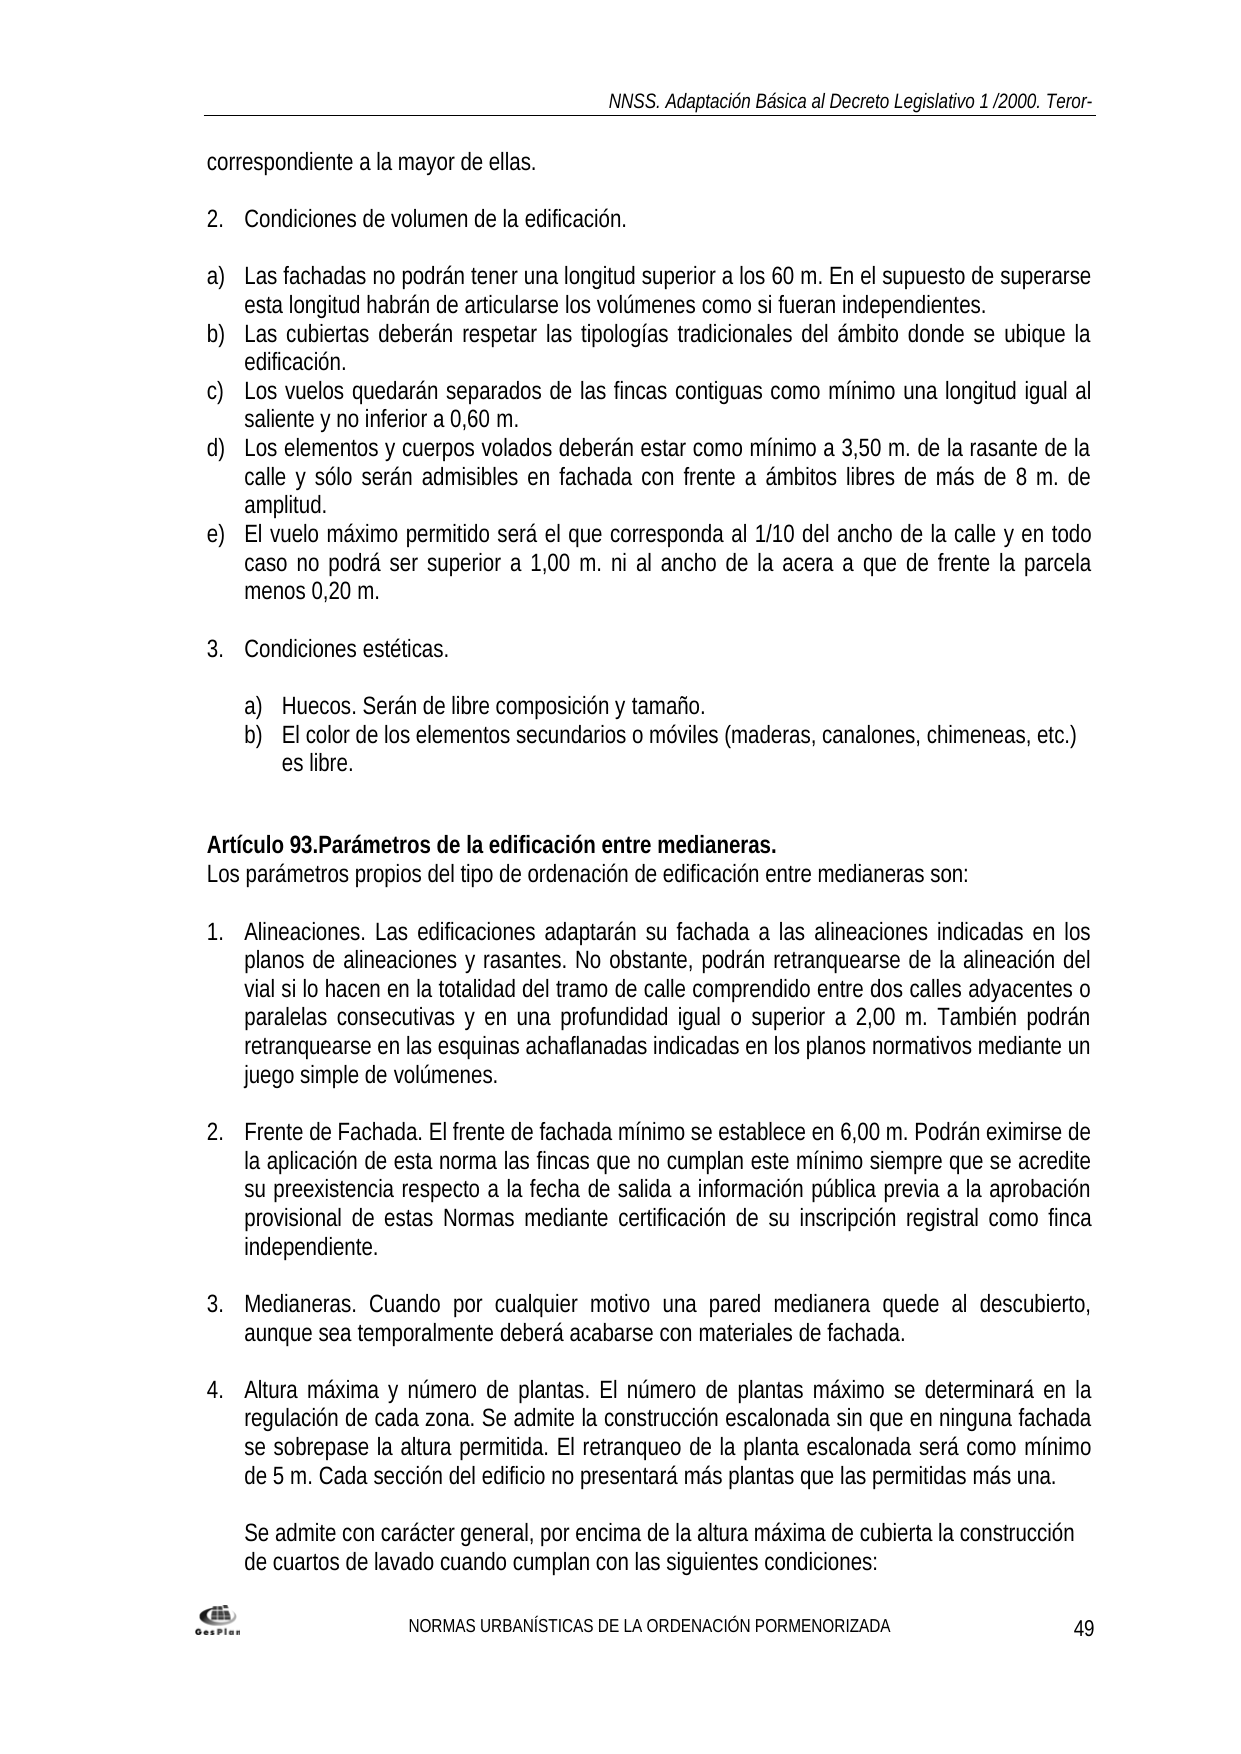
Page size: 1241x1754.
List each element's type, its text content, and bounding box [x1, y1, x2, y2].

text correspondiente a la mayor de ellas. [207, 147, 1109, 175]
subtitle Artículo 93.Parámetros de la edificación entre medianeras. [207, 831, 1109, 859]
text Los parámetros propios del tipo de ordenación de edificación entre medianeras son: [207, 859, 1109, 888]
list Medianeras. Cuando por cualquier motivo una pared medianera quede al descubierto, aunque sea temporalmente deberá acabarse con materiales de fachada. [207, 1289, 1093, 1346]
text Se admite con carácter general, por encima de la altura máxima de cubierta la construcción de cuartos de lavado cuando cumplan con las siguientes condiciones: [244, 1518, 1092, 1575]
list Condiciones de volumen de la edificación. [207, 204, 1109, 233]
list Las cubiertas deberán respetar las tipologías tradicionales del ámbito donde se ubique la edificación. [207, 318, 1093, 376]
list Los vuelos quedarán separados de las fincas contiguas como mínimo una longitud igual al saliente y no inferior a 0,60 m. [207, 376, 1093, 433]
list Altura máxima y número de plantas. El número de plantas máximo se determinará en la regulación de cada zona. Se admite la construcción escalonada sin que en ninguna fachada se sobrepase la altura permitida. El retranqueo de la planta escalonada será como mínimo de 5 m. Cada sección del edificio no presentará más plantas que las permitidas más una. [207, 1375, 1093, 1489]
picture [195, 1605, 240, 1635]
list El color de los elementos secundarios o móviles (maderas, canalones, chimeneas, etc.) es libre. [244, 719, 1093, 777]
list Los elementos y cuerpos volados deberán estar como mínimo a 3,50 m. de la rasante de la calle y sólo serán admisibles en fachada con frente a ámbitos libres de más de 8 m. de amplitud. [207, 433, 1093, 519]
list Alineaciones. Las edificaciones adaptarán su fachada a las alineaciones indicadas en los planos de alineaciones y rasantes. No obstante, podrán retranquearse de la alineación del vial si lo hacen en la totalidad del tramo de calle comprendido entre dos calles adyacentes o paralelas consecutivas y en una profundidad igual o superior a 2,00 m. También podrán retranquearse en las esquinas achaflanadas indicadas en los planos normativos mediante un juego simple de volúmenes. [207, 916, 1093, 1088]
list El vuelo máximo permitido será el que corresponda al 1/10 del ancho de la calle y en todo caso no podrá ser superior a 1,00 m. ni al ancho de la acera a que de frente la parcela menos 0,20 m. [207, 519, 1093, 605]
list Frente de Fachada. El frente de fachada mínimo se establece en 6,00 m. Podrán eximirse de la aplicación de esta norma las fincas que no cumplan este mínimo siempre que se acredite su preexistencia respecto a la fecha de salida a información pública previa a la aprobación provisional de estas Normas mediante certificación de su inscripción registral como finca independiente. [207, 1117, 1093, 1260]
list Huecos. Serán de libre composición y tamaño. [244, 691, 1109, 719]
list Las fachadas no podrán tener una longitud superior a los 60 m. En el supuesto de superarse esta longitud habrán de articularse los volúmenes como si fueran independientes. [207, 261, 1093, 318]
list Condiciones estéticas. [207, 634, 1109, 662]
